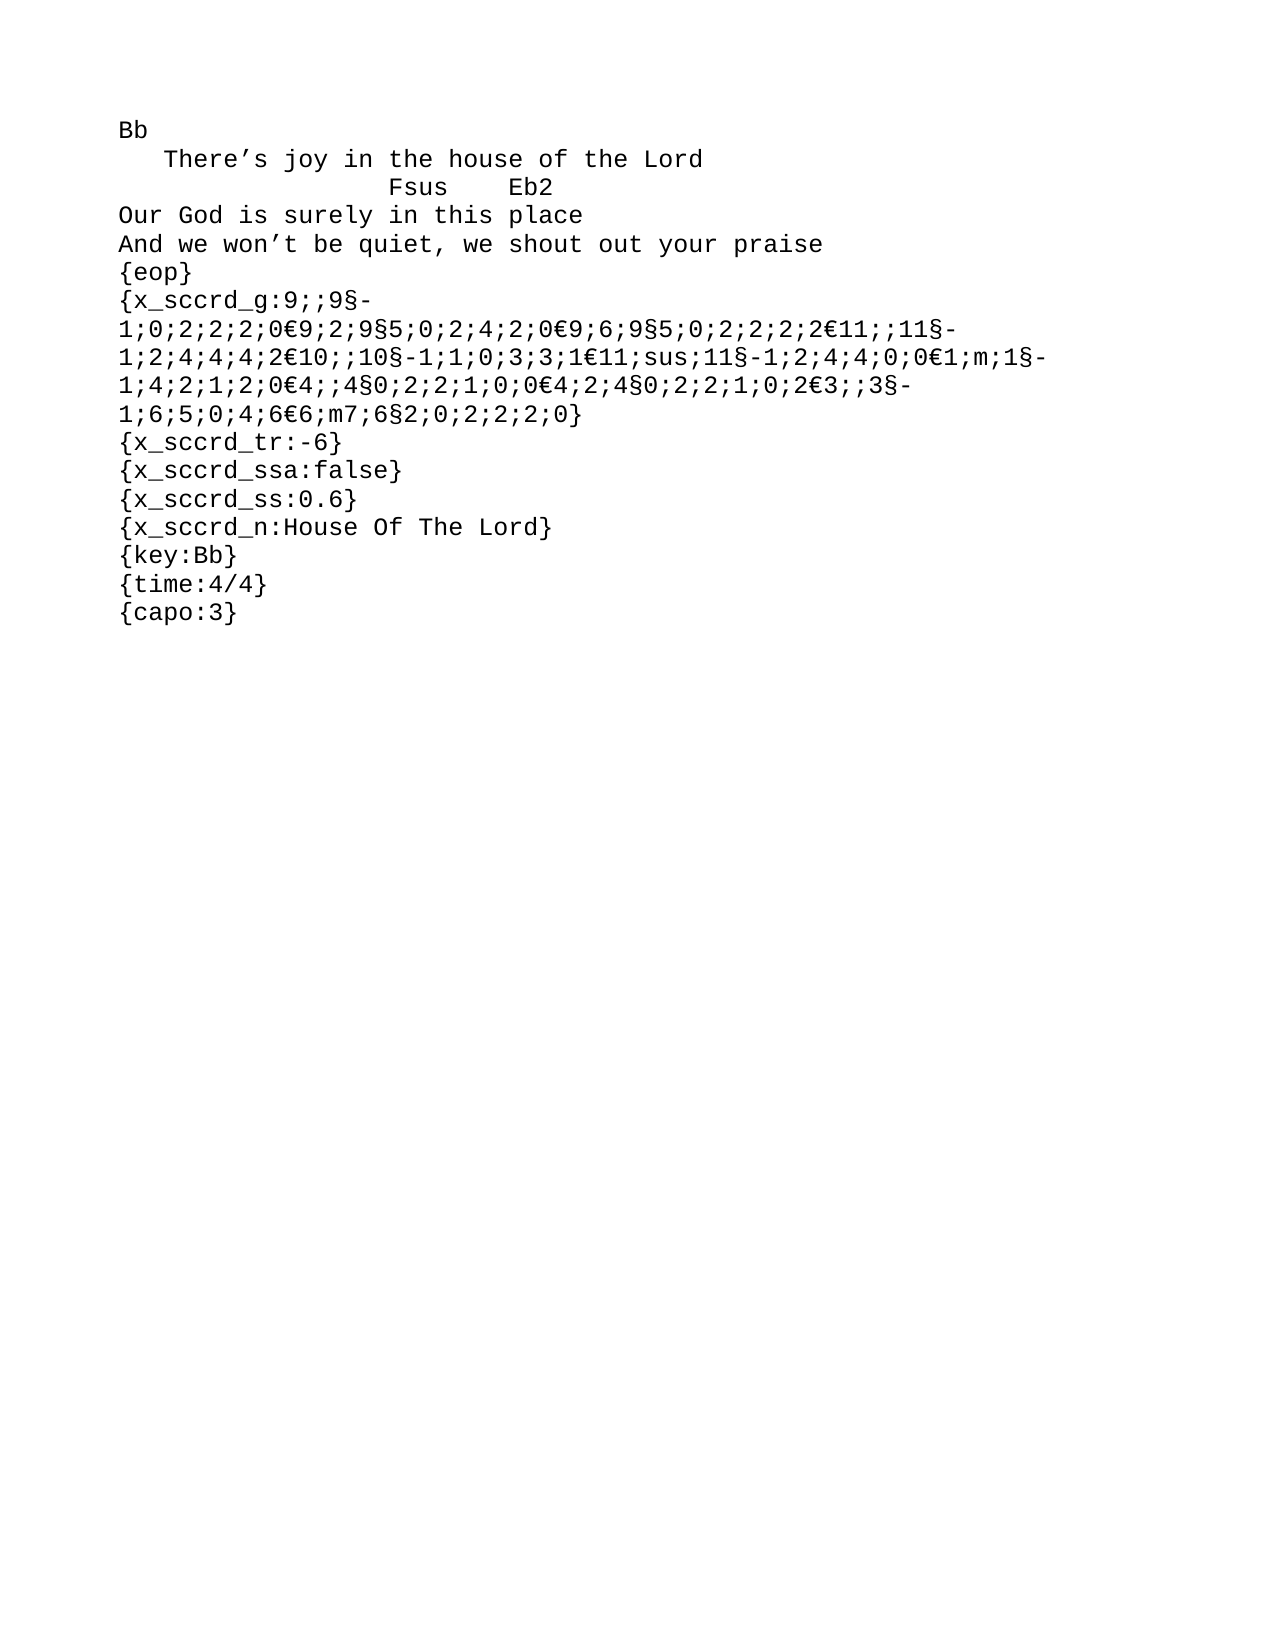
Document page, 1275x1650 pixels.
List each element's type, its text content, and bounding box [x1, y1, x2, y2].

text Bb There’s joy in the house of the Lord Fsus Eb2 Our God is surely in this place And we won’t be quiet, we shout out your praise {eop} {x_sccrd_g:9;;9§-1;0;2;2;2;0€9;2;9§5;0;2;4;2;0€9;6;9§5;0;2;2;2;2€11;;11§-1;2;4;4;4;2€10;;10§-1;1;0;3;3;1€11;sus;11§-1;2;4;4;0;0€1;m;1§-1;4;2;1;2;0€4;;4§0;2;2;1;0;0€4;2;4§0;2;2;1;0;2€3;;3§-1;6;5;0;4;6€6;m7;6§2;0;2;2;2;0} {x_sccrd_tr:-6} {x_sccrd_ssa:false} {x_sccrd_ss:0.6} {x_sccrd_n:House Of The Lord} {key:Bb} {time:4/4} {capo:3} [118, 118, 1157, 628]
